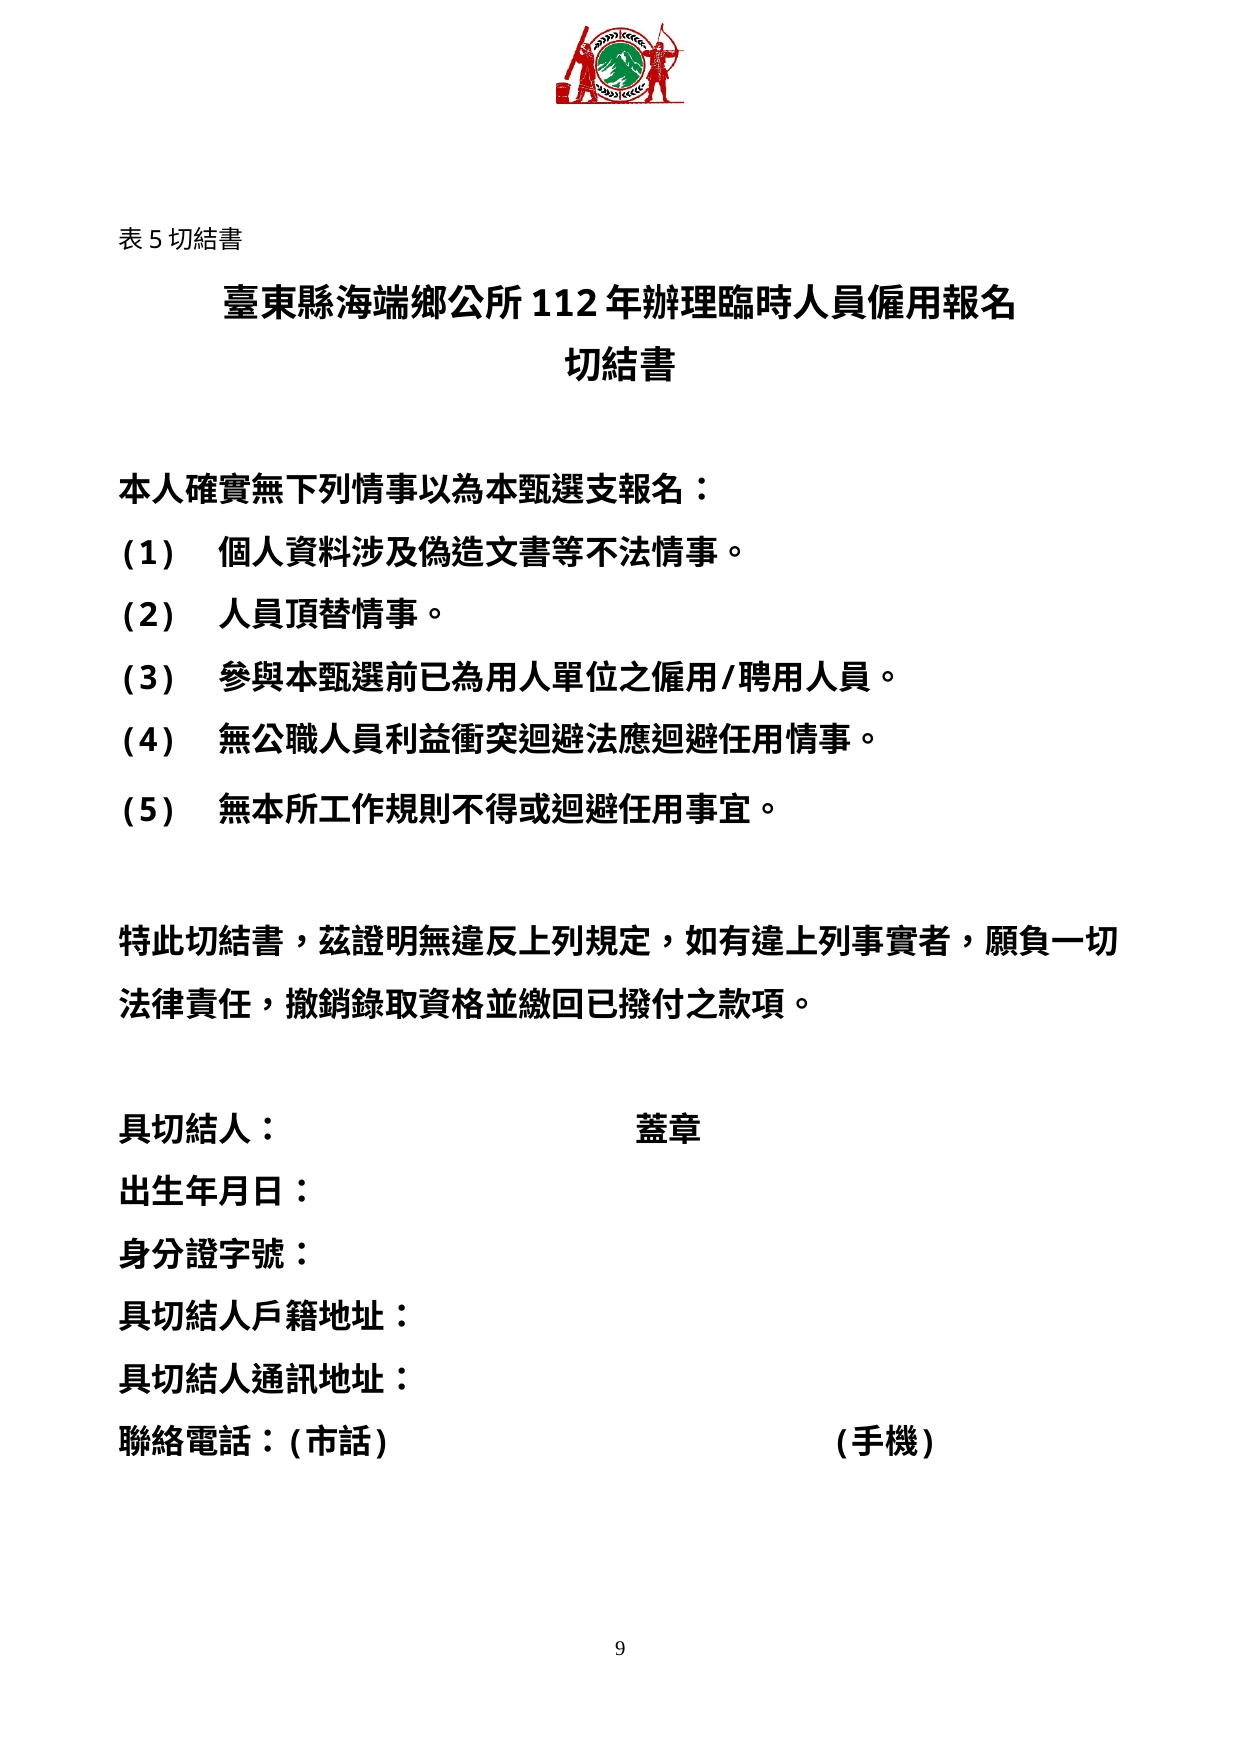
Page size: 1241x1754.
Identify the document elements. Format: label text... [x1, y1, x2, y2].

text 具切結人： 蓋章 [118, 1085, 1122, 1147]
text 聯絡電話：(市話) (手機) [118, 1397, 1122, 1460]
list 人員頂替情事。 [118, 571, 1122, 633]
text 出生年月日： [118, 1147, 1122, 1210]
list 參與本甄選前已為用人單位之僱用/聘用人員。 [118, 633, 1122, 696]
text 具切結人通訊地址： [118, 1335, 1122, 1397]
text 表5切結書 [118, 196, 1122, 258]
list 個人資料涉及偽造文書等不法情事。 [118, 508, 1122, 571]
text 具切結人戶籍地址： [118, 1272, 1122, 1335]
list 無公職人員利益衝突迴避法應迴避任用情事。 [118, 696, 1122, 758]
list 無本所工作規則不得或迴避任用事宜。 [118, 765, 1122, 828]
text 本人確實無下列情事以為本甄選支報名： [118, 446, 1122, 508]
text 身分證字號： [118, 1210, 1122, 1272]
text 特此切結書，茲證明無違反上列規定，如有違上列事實者，願負一切法律責任，撤銷錄取資格並繳回已撥付之款項。 [118, 897, 1122, 1022]
text 臺東縣海端鄉公所112年辦理臨時人員僱用報名 [118, 258, 1122, 321]
text 切結書 [118, 321, 1122, 383]
